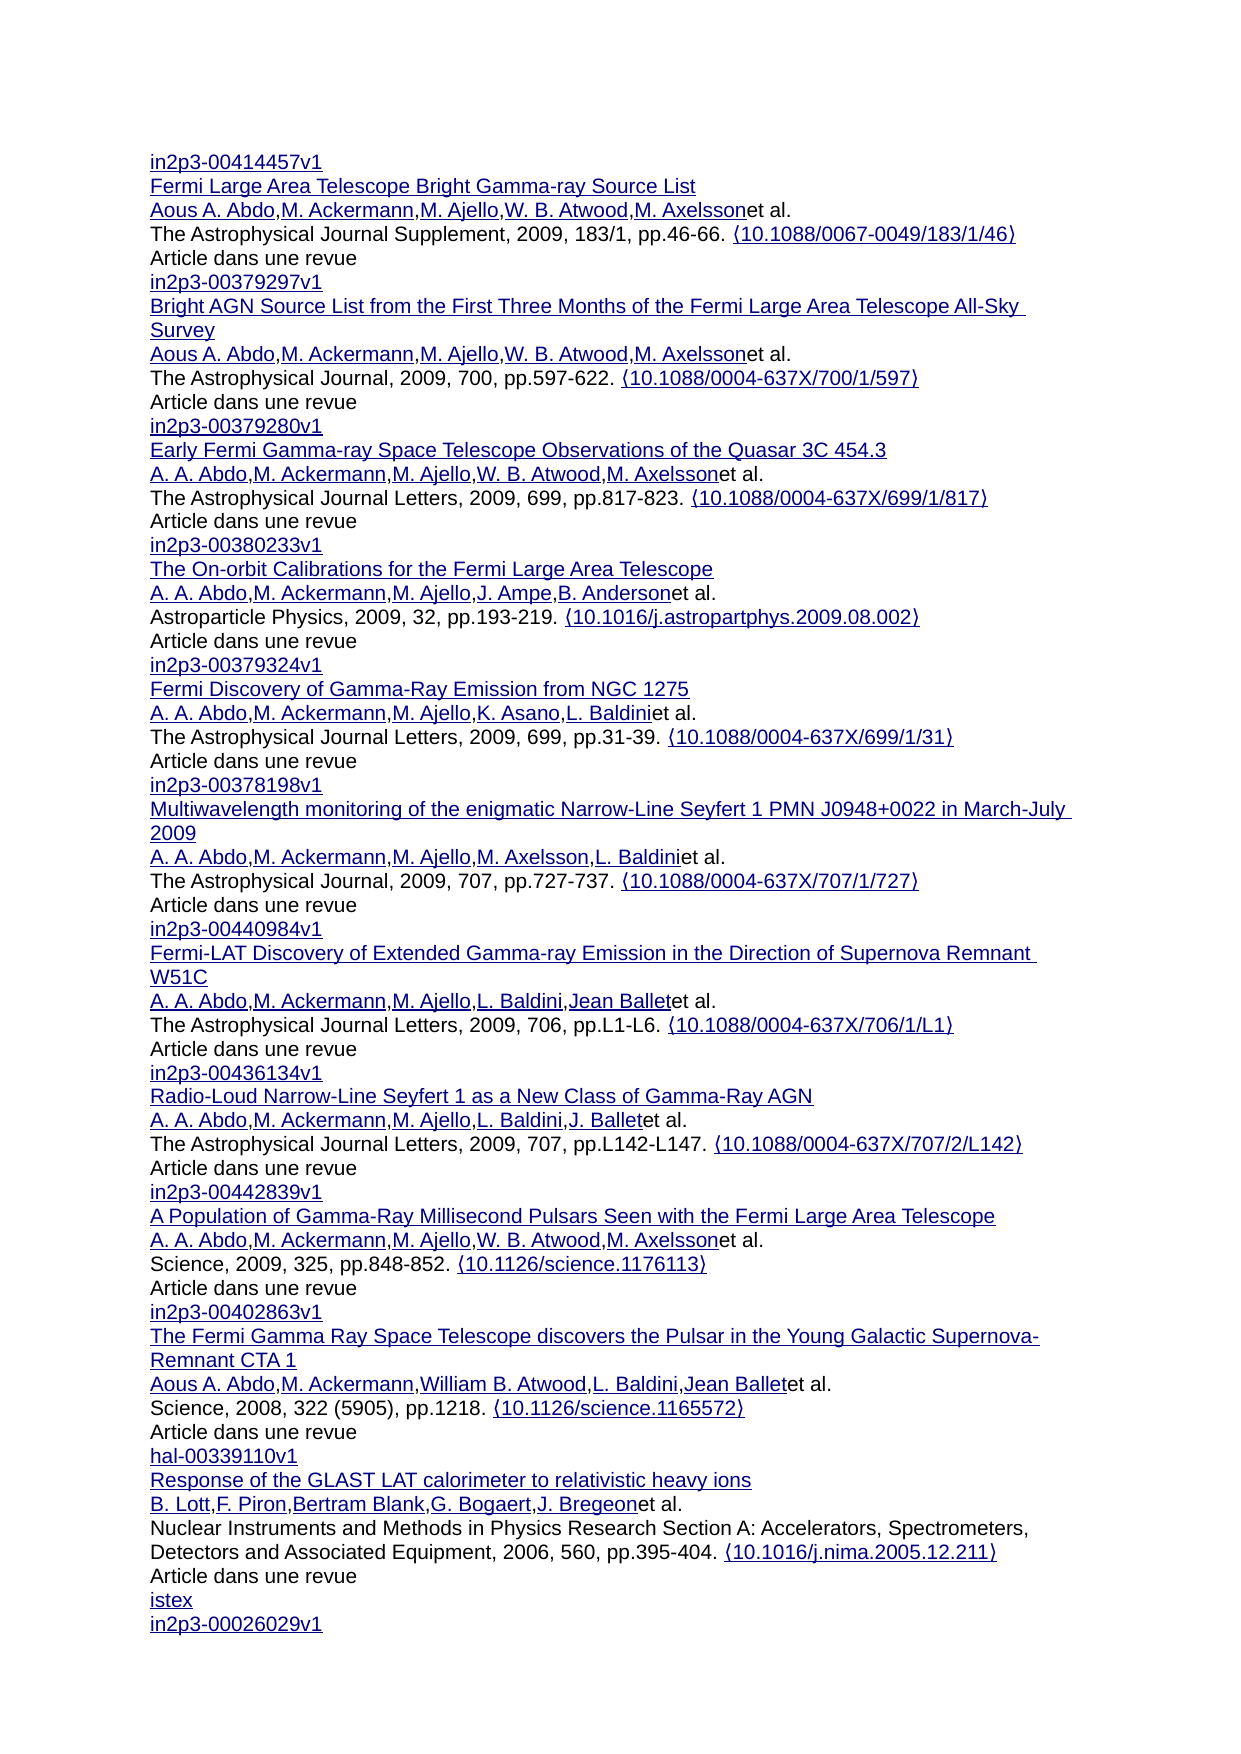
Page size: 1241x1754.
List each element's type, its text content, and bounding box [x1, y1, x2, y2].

table_cell Fermi-LAT Discovery of Extended Gamma-ray Emission in the Direction of Supernova Remnant W51C A. A. Abdo,M. Ackermann,M. Ajello,L. Baldini,Jean Balletet al. The Astrophysical Journal Letters, 2009, 706, pp.L1-L6. ⟨10.1088/0004-637X/706/1/L1⟩ Article dans une revue in2p3-00436134v1 [150, 941, 1090, 1084]
table_cell in2p3-00414457v1 [150, 150, 1090, 174]
table_cell The Fermi Gamma Ray Space Telescope discovers the Pulsar in the Young Galactic Supernova-Remnant CTA 1 Aous A. Abdo,M. Ackermann,William B. Atwood,L. Baldini,Jean Balletet al. Science, 2008, 322 (5905), pp.1218. ⟨10.1126/science.1165572⟩ Article dans une revue hal-00339110v1 [150, 1324, 1090, 1468]
table_cell Fermi Discovery of Gamma-Ray Emission from NGC 1275 A. A. Abdo,M. Ackermann,M. Ajello,K. Asano,L. Baldiniet al. The Astrophysical Journal Letters, 2009, 699, pp.31-39. ⟨10.1088/0004-637X/699/1/31⟩ Article dans une revue in2p3-00378198v1 [150, 677, 1090, 797]
table_cell A Population of Gamma-Ray Millisecond Pulsars Seen with the Fermi Large Area Telescope A. A. Abdo,M. Ackermann,M. Ajello,W. B. Atwood,M. Axelssonet al. Science, 2009, 325, pp.848-852. ⟨10.1126/science.1176113⟩ Article dans une revue in2p3-00402863v1 [150, 1204, 1090, 1324]
table_cell Early Fermi Gamma-ray Space Telescope Observations of the Quasar 3C 454.3 A. A. Abdo,M. Ackermann,M. Ajello,W. B. Atwood,M. Axelssonet al. The Astrophysical Journal Letters, 2009, 699, pp.817-823. ⟨10.1088/0004-637X/699/1/817⟩ Article dans une revue in2p3-00380233v1 [150, 438, 1090, 557]
table_cell Radio-Loud Narrow-Line Seyfert 1 as a New Class of Gamma-Ray AGN A. A. Abdo,M. Ackermann,M. Ajello,L. Baldini,J. Balletet al. The Astrophysical Journal Letters, 2009, 707, pp.L142-L147. ⟨10.1088/0004-637X/707/2/L142⟩ Article dans une revue in2p3-00442839v1 [150, 1084, 1090, 1204]
table_cell The On-orbit Calibrations for the Fermi Large Area Telescope A. A. Abdo,M. Ackermann,M. Ajello,J. Ampe,B. Andersonet al. Astroparticle Physics, 2009, 32, pp.193-219. ⟨10.1016/j.astropartphys.2009.08.002⟩ Article dans une revue in2p3-00379324v1 [150, 557, 1090, 677]
table_cell Multiwavelength monitoring of the enigmatic Narrow-Line Seyfert 1 PMN J0948+0022 in March-July 2009 A. A. Abdo,M. Ackermann,M. Ajello,M. Axelsson,L. Baldiniet al. The Astrophysical Journal, 2009, 707, pp.727-737. ⟨10.1088/0004-637X/707/1/727⟩ Article dans une revue in2p3-00440984v1 [150, 797, 1090, 941]
table_cell Bright AGN Source List from the First Three Months of the Fermi Large Area Telescope All-Sky Survey Aous A. Abdo,M. Ackermann,M. Ajello,W. B. Atwood,M. Axelssonet al. The Astrophysical Journal, 2009, 700, pp.597-622. ⟨10.1088/0004-637X/700/1/597⟩ Article dans une revue in2p3-00379280v1 [150, 294, 1090, 437]
table_cell Fermi Large Area Telescope Bright Gamma-ray Source List Aous A. Abdo,M. Ackermann,M. Ajello,W. B. Atwood,M. Axelssonet al. The Astrophysical Journal Supplement, 2009, 183/1, pp.46-66. ⟨10.1088/0067-0049/183/1/46⟩ Article dans une revue in2p3-00379297v1 [150, 174, 1090, 294]
table_cell Response of the GLAST LAT calorimeter to relativistic heavy ions B. Lott,F. Piron,Bertram Blank,G. Bogaert,J. Bregeonet al. Nuclear Instruments and Methods in Physics Research Section A: Accelerators, Spectrometers, Detectors and Associated Equipment, 2006, 560, pp.395-404. ⟨10.1016/j.nima.2005.12.211⟩ Article dans une revue istex in2p3-00026029v1 [150, 1468, 1090, 1635]
